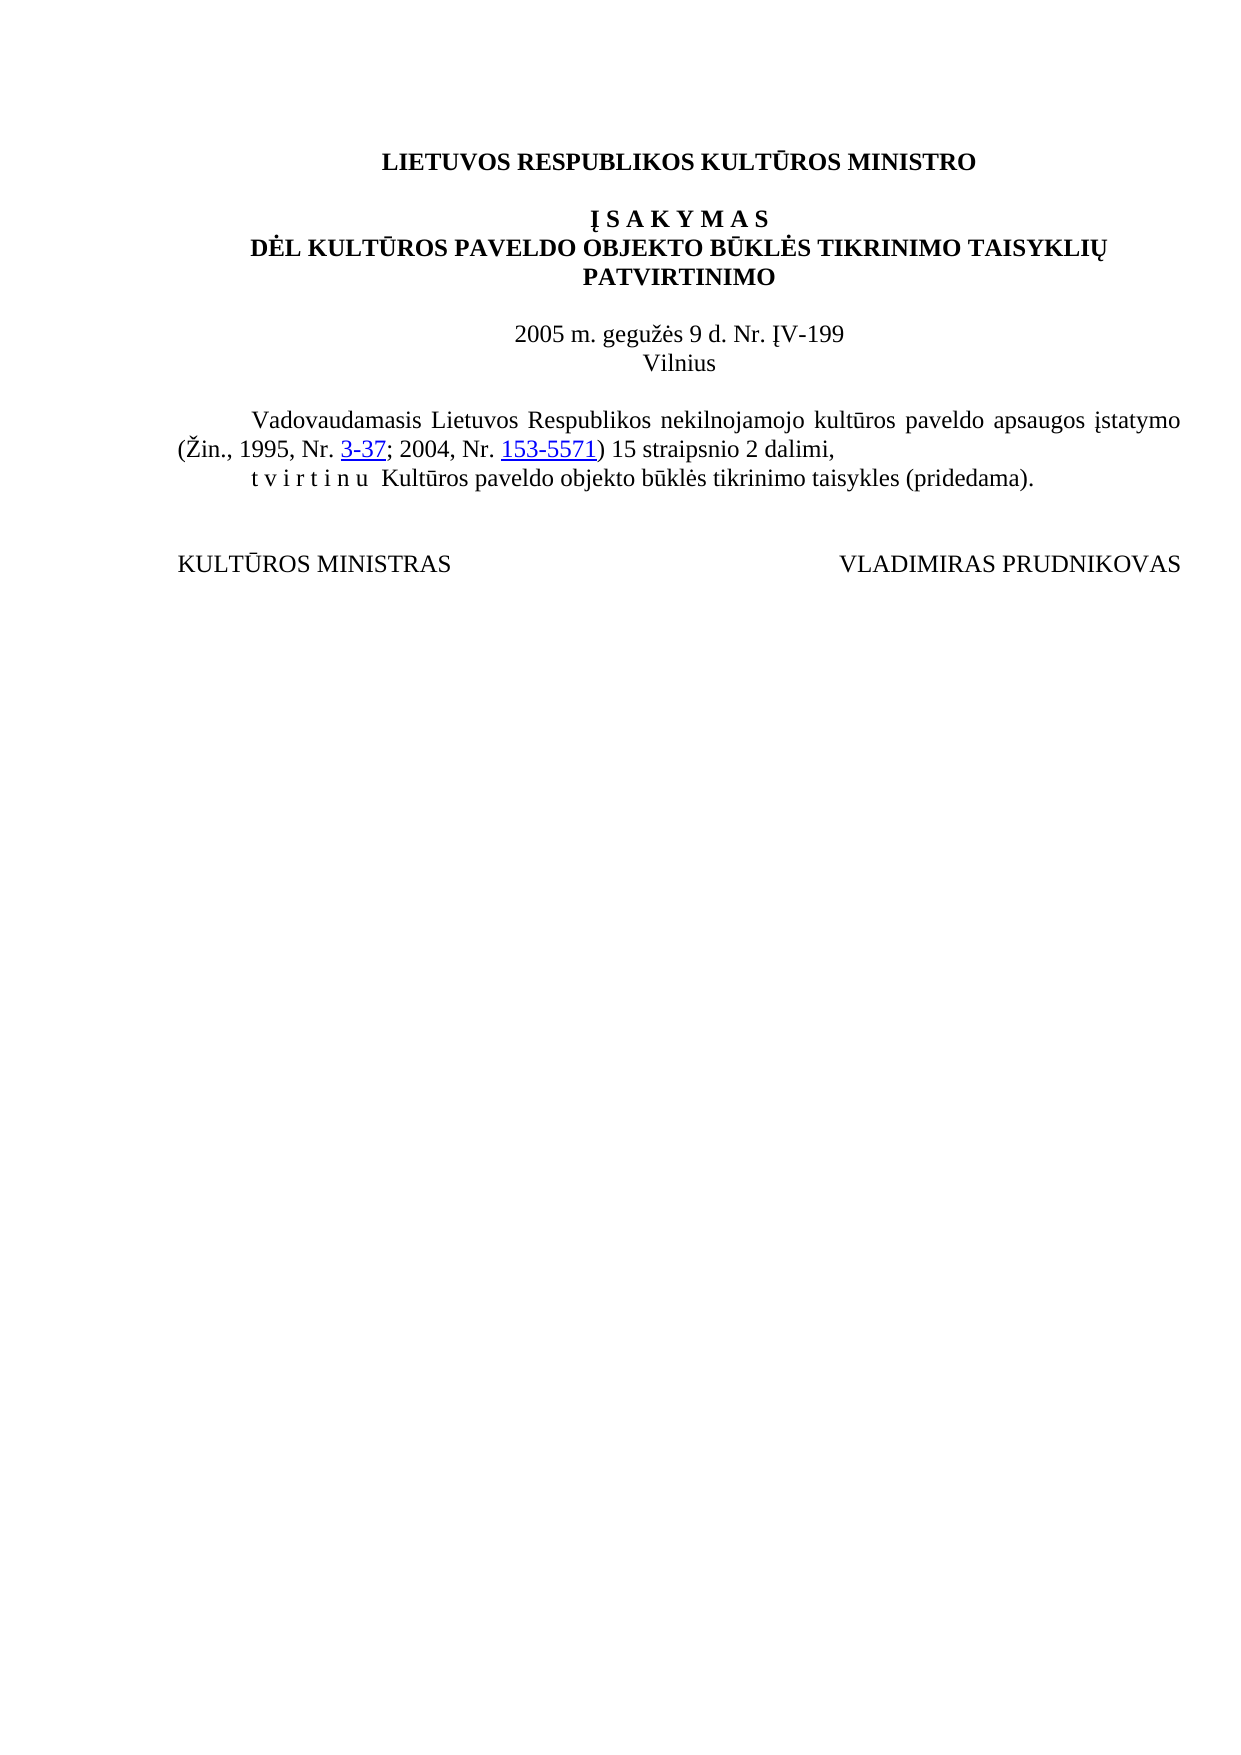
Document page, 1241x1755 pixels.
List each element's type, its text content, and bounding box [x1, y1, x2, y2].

text tvirtinu Kultūros paveldo objekto būklės tikrinimo taisykles (pridedama). [177, 463, 1181, 492]
text LIETUVOS RESPUBLIKOS KULTŪROS MINISTRO [177, 147, 1181, 176]
text Į S A K Y M A S [177, 204, 1181, 233]
text 2005 m. gegužės 9 d. Nr. ĮV-199 [177, 319, 1181, 348]
text Vadovaudamasis Lietuvos Respublikos nekilnojamojo kultūros paveldo apsaugos įstatymo (Žin., 1995, Nr. 3-37; 2004, Nr. 153-5571) 15 straipsnio 2 dalimi, [177, 406, 1181, 463]
text DĖL KULTŪROS PAVELDO OBJEKTO BŪKLĖS TIKRINIMO TAISYKLIŲ PATVIRTINIMO [177, 233, 1181, 291]
text KULTŪROS MINISTRAS VLADIMIRAS PRUDNIKOVAS [177, 549, 1181, 578]
text Vilnius [177, 348, 1181, 377]
